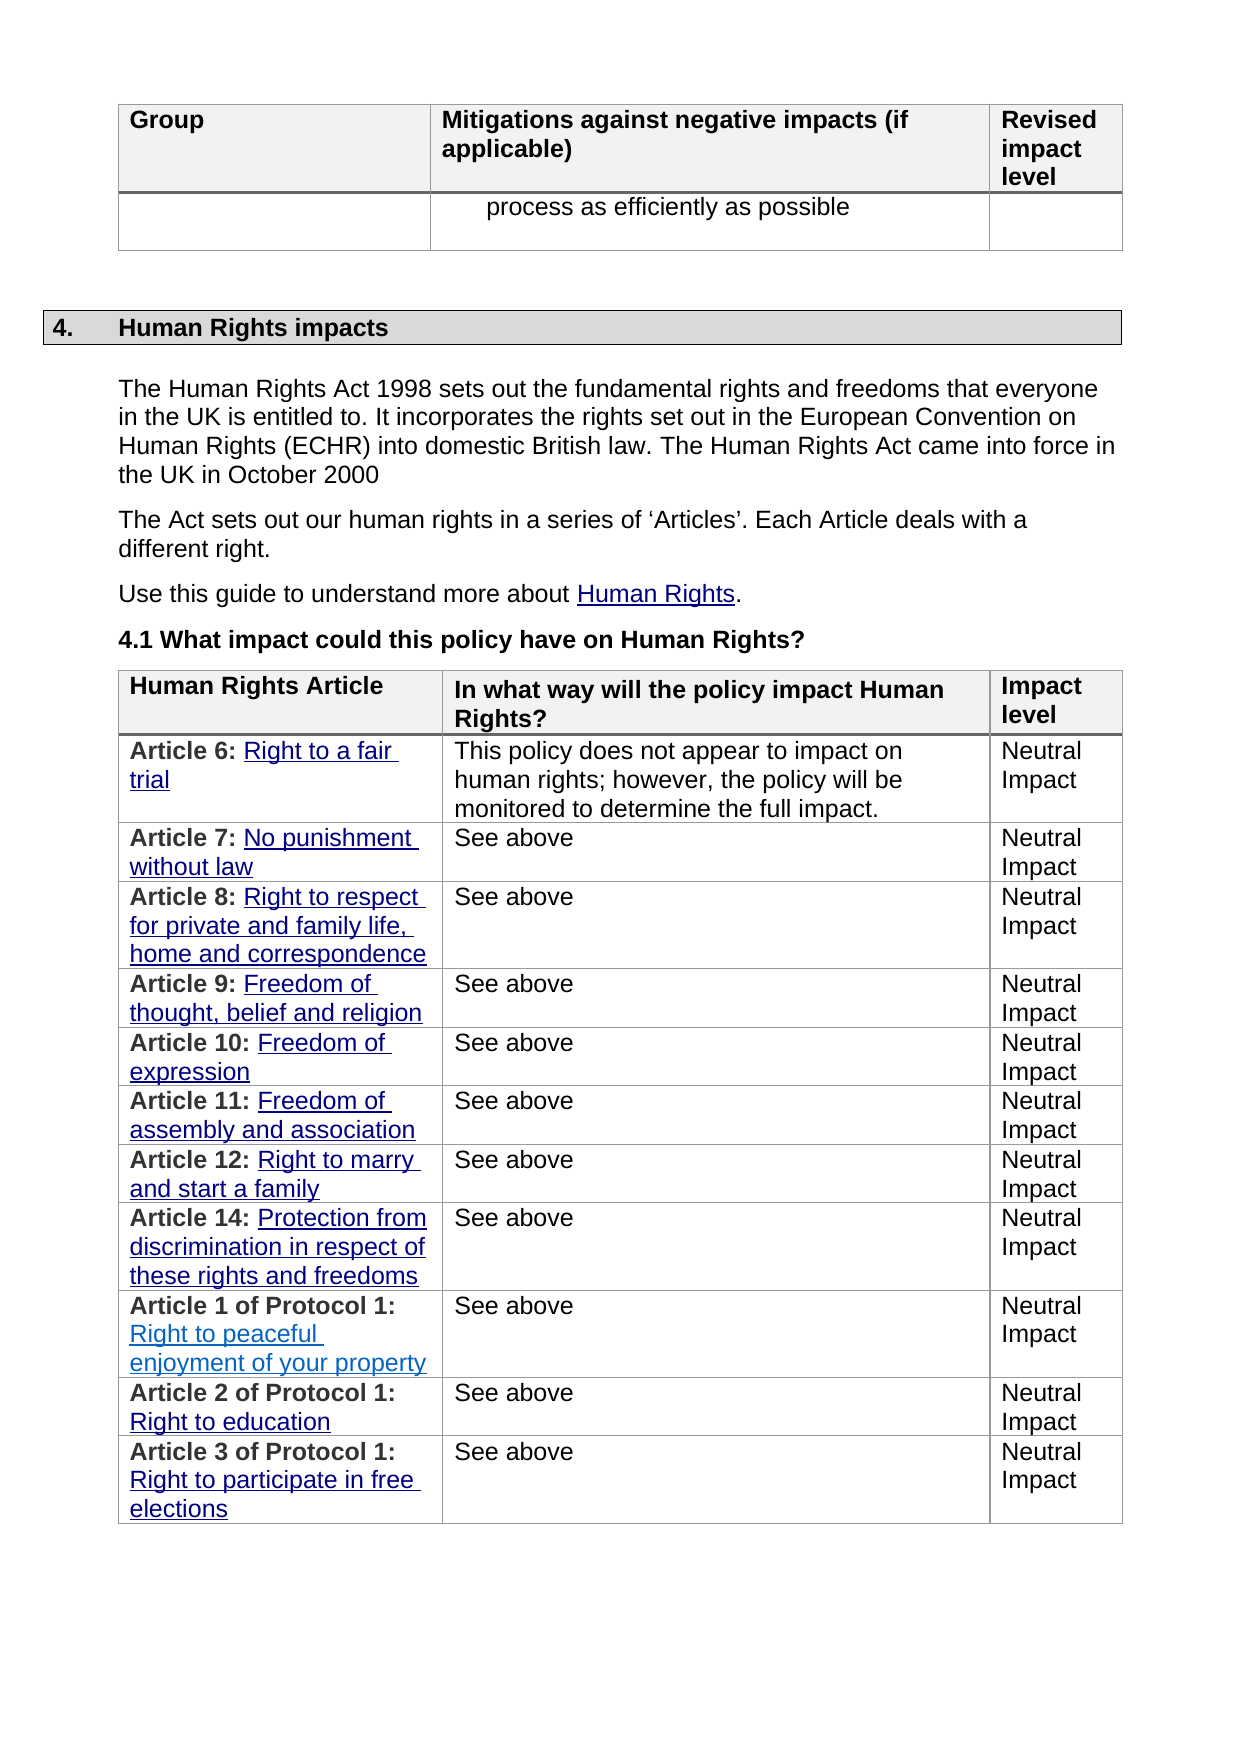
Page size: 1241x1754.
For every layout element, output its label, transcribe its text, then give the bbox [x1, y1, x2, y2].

table_header Revised impact level [990, 105, 1122, 191]
table_cell See above [443, 823, 989, 881]
table_header Group [119, 105, 430, 191]
table_cell Neutral Impact [991, 969, 1122, 1027]
table_cell Article 8: Right to respect for private and family life, home and correspondence [119, 882, 442, 968]
table_header In what way will the policy impact Human Rights? [443, 671, 989, 733]
table_cell Article 2 of Protocol 1: Right to education [119, 1378, 442, 1435]
table_cell [990, 194, 1122, 249]
table_cell process as efficiently as possible [431, 194, 989, 249]
subtitle Human Rights impacts [44, 311, 1121, 344]
table_cell Neutral Impact [991, 1378, 1122, 1435]
text Use this guide to understand more about Human Rights. [118, 579, 1122, 608]
table_cell Neutral Impact [991, 1203, 1122, 1289]
table_cell See above [443, 1028, 989, 1085]
table_header Impact level [991, 671, 1122, 733]
table_cell Neutral Impact [991, 1086, 1122, 1144]
table_cell Article 7: No punishment without law [119, 823, 442, 881]
table_cell Article 9: Freedom of thought, belief and religion [119, 969, 442, 1027]
table_cell See above [443, 969, 989, 1027]
table_cell Neutral Impact [991, 736, 1122, 822]
table_cell Neutral Impact [991, 1028, 1122, 1085]
table_cell Article 6: Right to a fair trial [119, 736, 442, 822]
table_cell Neutral Impact [991, 823, 1122, 881]
text The Human Rights Act 1998 sets out the fundamental rights and freedoms that everyone in the UK is entitled to. It incorporates the rights set out in the European Convention on Human Rights (ECHR) into domestic British law. The Human Rights Act came into force in the UK in October 2000 [118, 373, 1122, 488]
table_cell Article 10: Freedom of expression [119, 1028, 442, 1085]
table_cell Article 12: Right to marry and start a family [119, 1145, 442, 1202]
table_cell Neutral Impact [991, 1145, 1122, 1202]
text The Act sets out our human rights in a series of ‘Articles’. Each Article deals with a different right. [118, 505, 1122, 563]
table_cell Article 14: Protection from discrimination in respect of these rights and freedoms [119, 1203, 442, 1289]
table_cell Neutral Impact [991, 1436, 1122, 1523]
table_cell Article 3 of Protocol 1: Right to participate in free elections [119, 1436, 442, 1523]
table_header Human Rights Article [119, 671, 442, 733]
table_cell This policy does not appear to impact on human rights; however, the policy will be monitored to determine the full impact. [443, 736, 989, 822]
table_cell Neutral Impact [991, 1291, 1122, 1377]
table_cell Article 1 of Protocol 1: Right to peaceful enjoyment of your property [119, 1291, 442, 1377]
table_cell See above [443, 882, 989, 968]
subtitle 4.1 What impact could this policy have on Human Rights? [118, 625, 1122, 653]
table_cell [119, 194, 430, 249]
table_cell See above [443, 1378, 989, 1435]
table_cell See above [443, 1436, 989, 1523]
table_cell Neutral Impact [991, 882, 1122, 968]
table_header Mitigations against negative impacts (if applicable) [431, 105, 989, 191]
table_cell Article 11: Freedom of assembly and association [119, 1086, 442, 1144]
table_cell See above [443, 1145, 989, 1202]
table_cell See above [443, 1086, 989, 1144]
table_cell See above [443, 1291, 989, 1377]
table_cell See above [443, 1203, 989, 1289]
